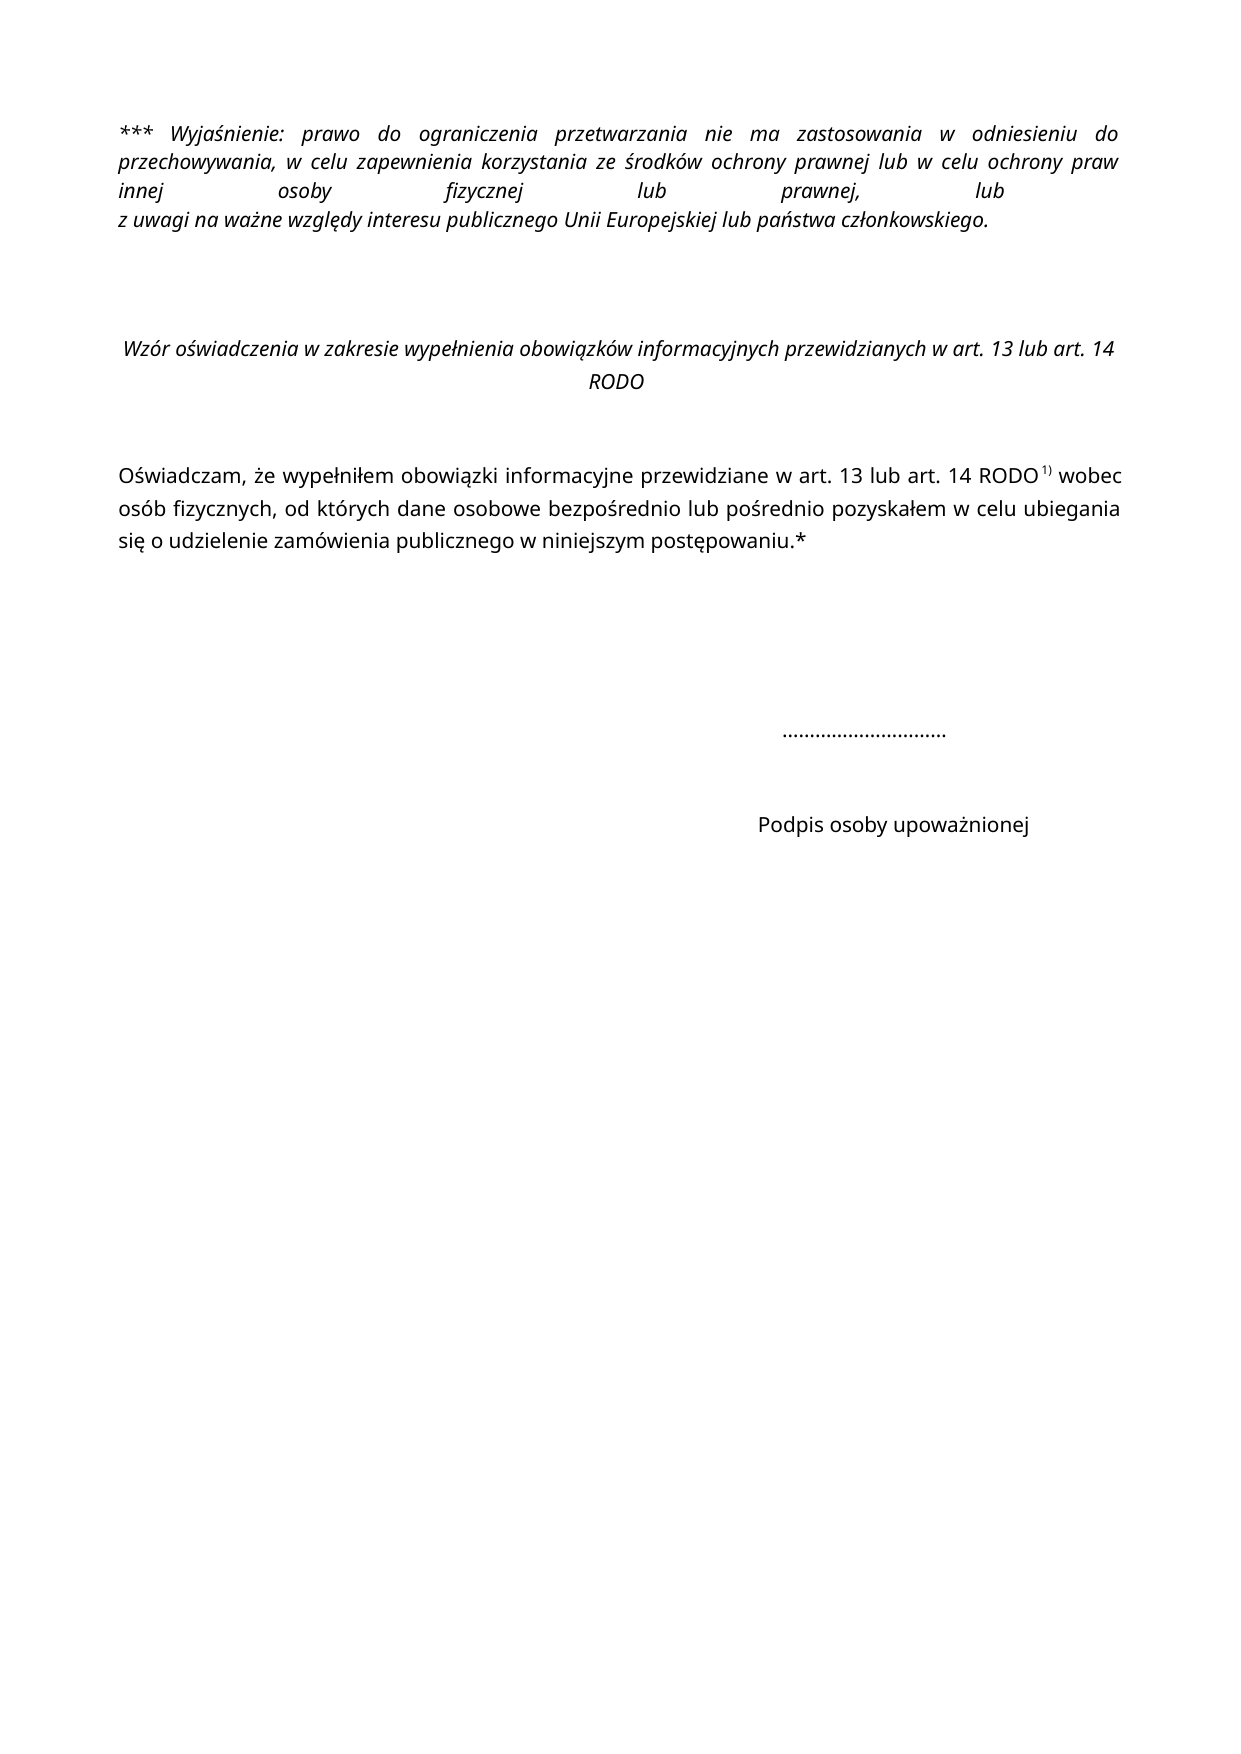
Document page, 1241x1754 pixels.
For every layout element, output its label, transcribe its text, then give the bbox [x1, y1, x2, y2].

text *** Wyjaśnienie: prawo do ograniczenia przetwarzania nie ma zastosowania w odniesieniu do przechowywania, w celu zapewnienia korzystania ze środków ochrony prawnej lub w celu ochrony praw innej osoby fizycznej lub prawnej, lub z uwagi na ważne względy interesu publicznego Unii Europejskiej lub państwa członkowskiego. [118, 118, 1122, 233]
text Oświadczam, że wypełniłem obowiązki informacyjne przewidziane w art. 13 lub art. 14 RODO1) wobec osób fizycznych, od których dane osobowe bezpośrednio lub pośrednio pozyskałem w celu ubiegania się o udzielenie zamówienia publicznego w niniejszym postępowaniu.* [118, 461, 1122, 555]
text Podpis osoby upoważnionej [118, 810, 1122, 838]
text Wzór oświadczenia w zakresie wypełnienia obowiązków informacyjnych przewidzianych w art. 13 lub art. 14 RODO [118, 334, 1122, 395]
text ………………………… [708, 715, 1122, 744]
